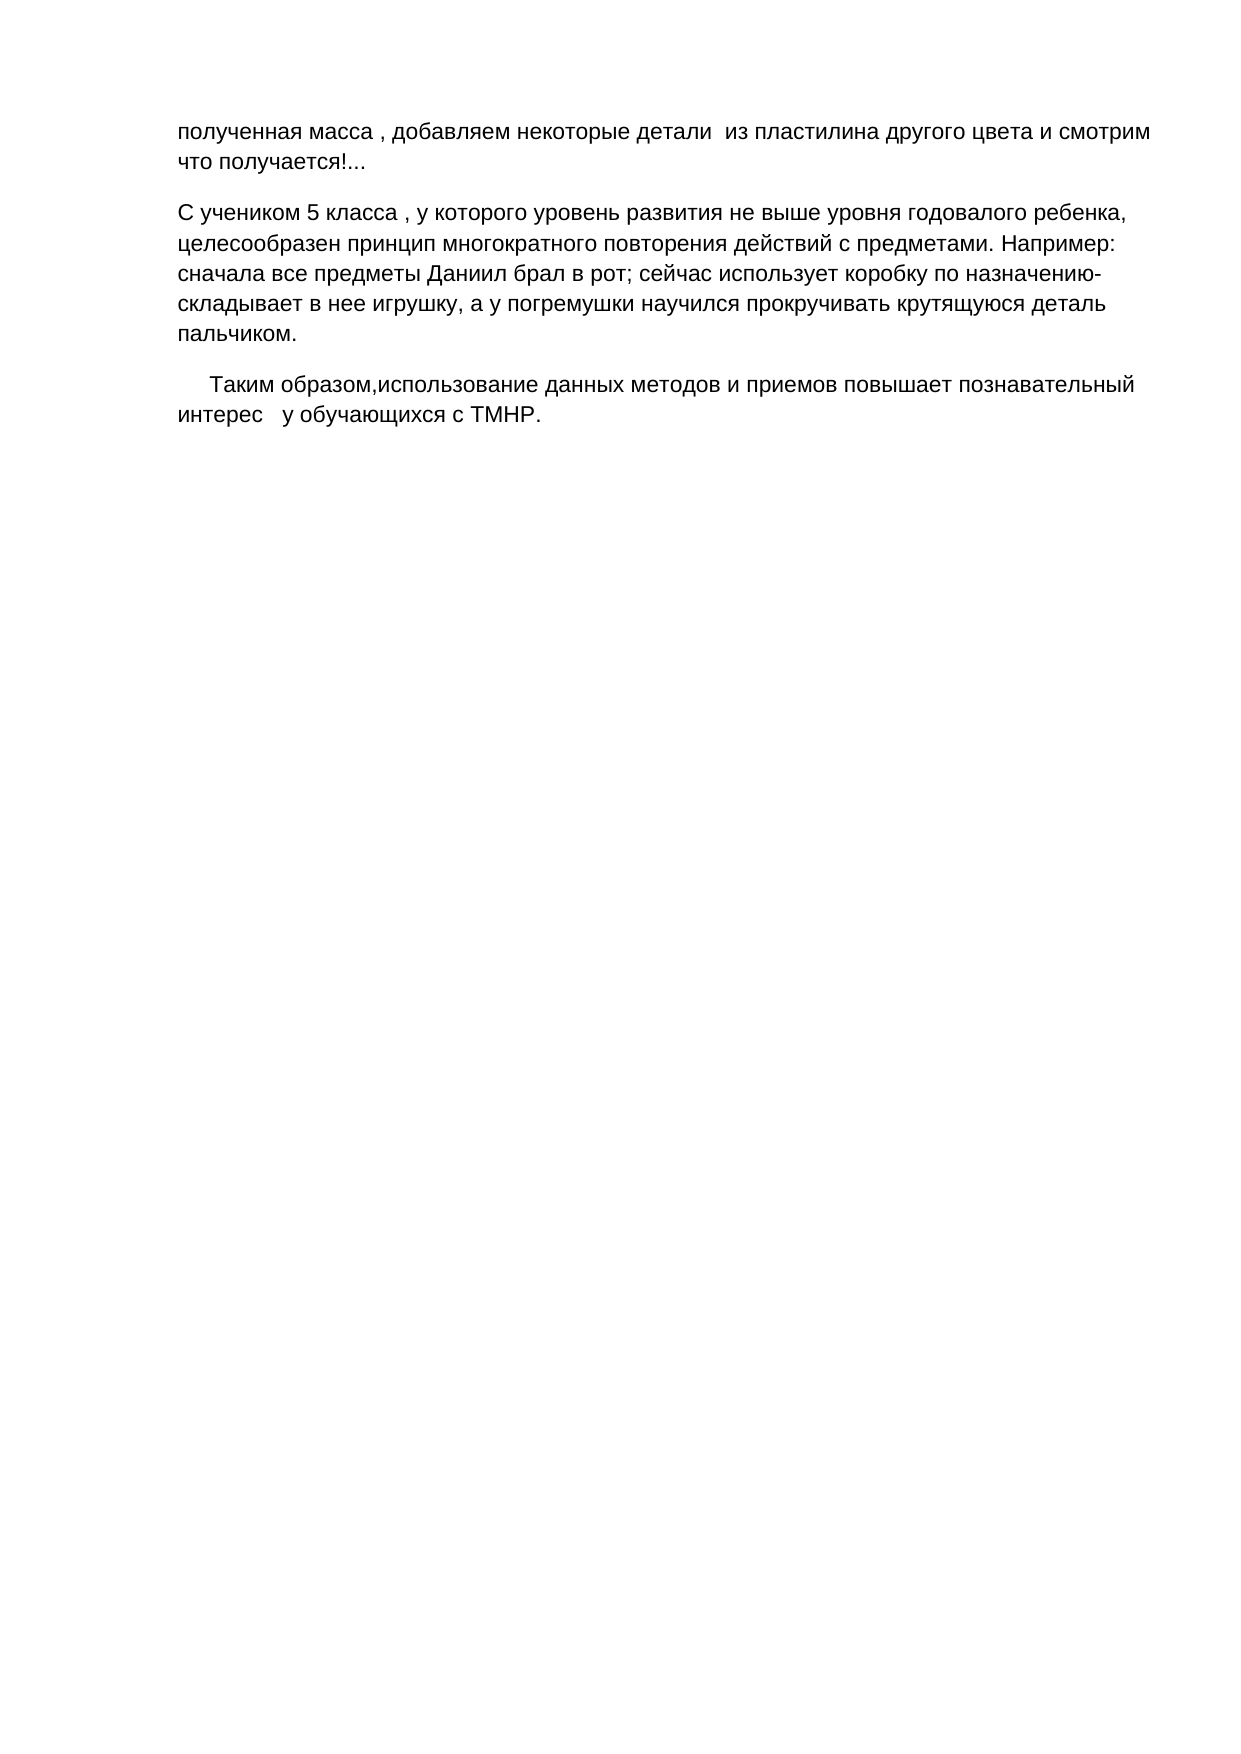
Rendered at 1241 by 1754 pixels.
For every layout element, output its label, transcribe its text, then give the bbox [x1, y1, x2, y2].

text полученная масса , добавляем некоторые детали из пластилина другого цвета и смотрим что получается!... [177, 118, 1152, 175]
text Таким образом,использование данных методов и приемов повышает познавательный интерес у обучающихся с ТМНР. [177, 371, 1152, 428]
text С учеником 5 класса , у которого уровень развития не выше уровня годовалого ребенка, целесообразен принцип многократного повторения действий с предметами. Например: сначала все предметы Даниил брал в рот; сейчас использует коробку по назначению- складывает в нее игрушку, а у погремушки научился прокручивать крутящуюся деталь пальчиком. [177, 199, 1152, 347]
